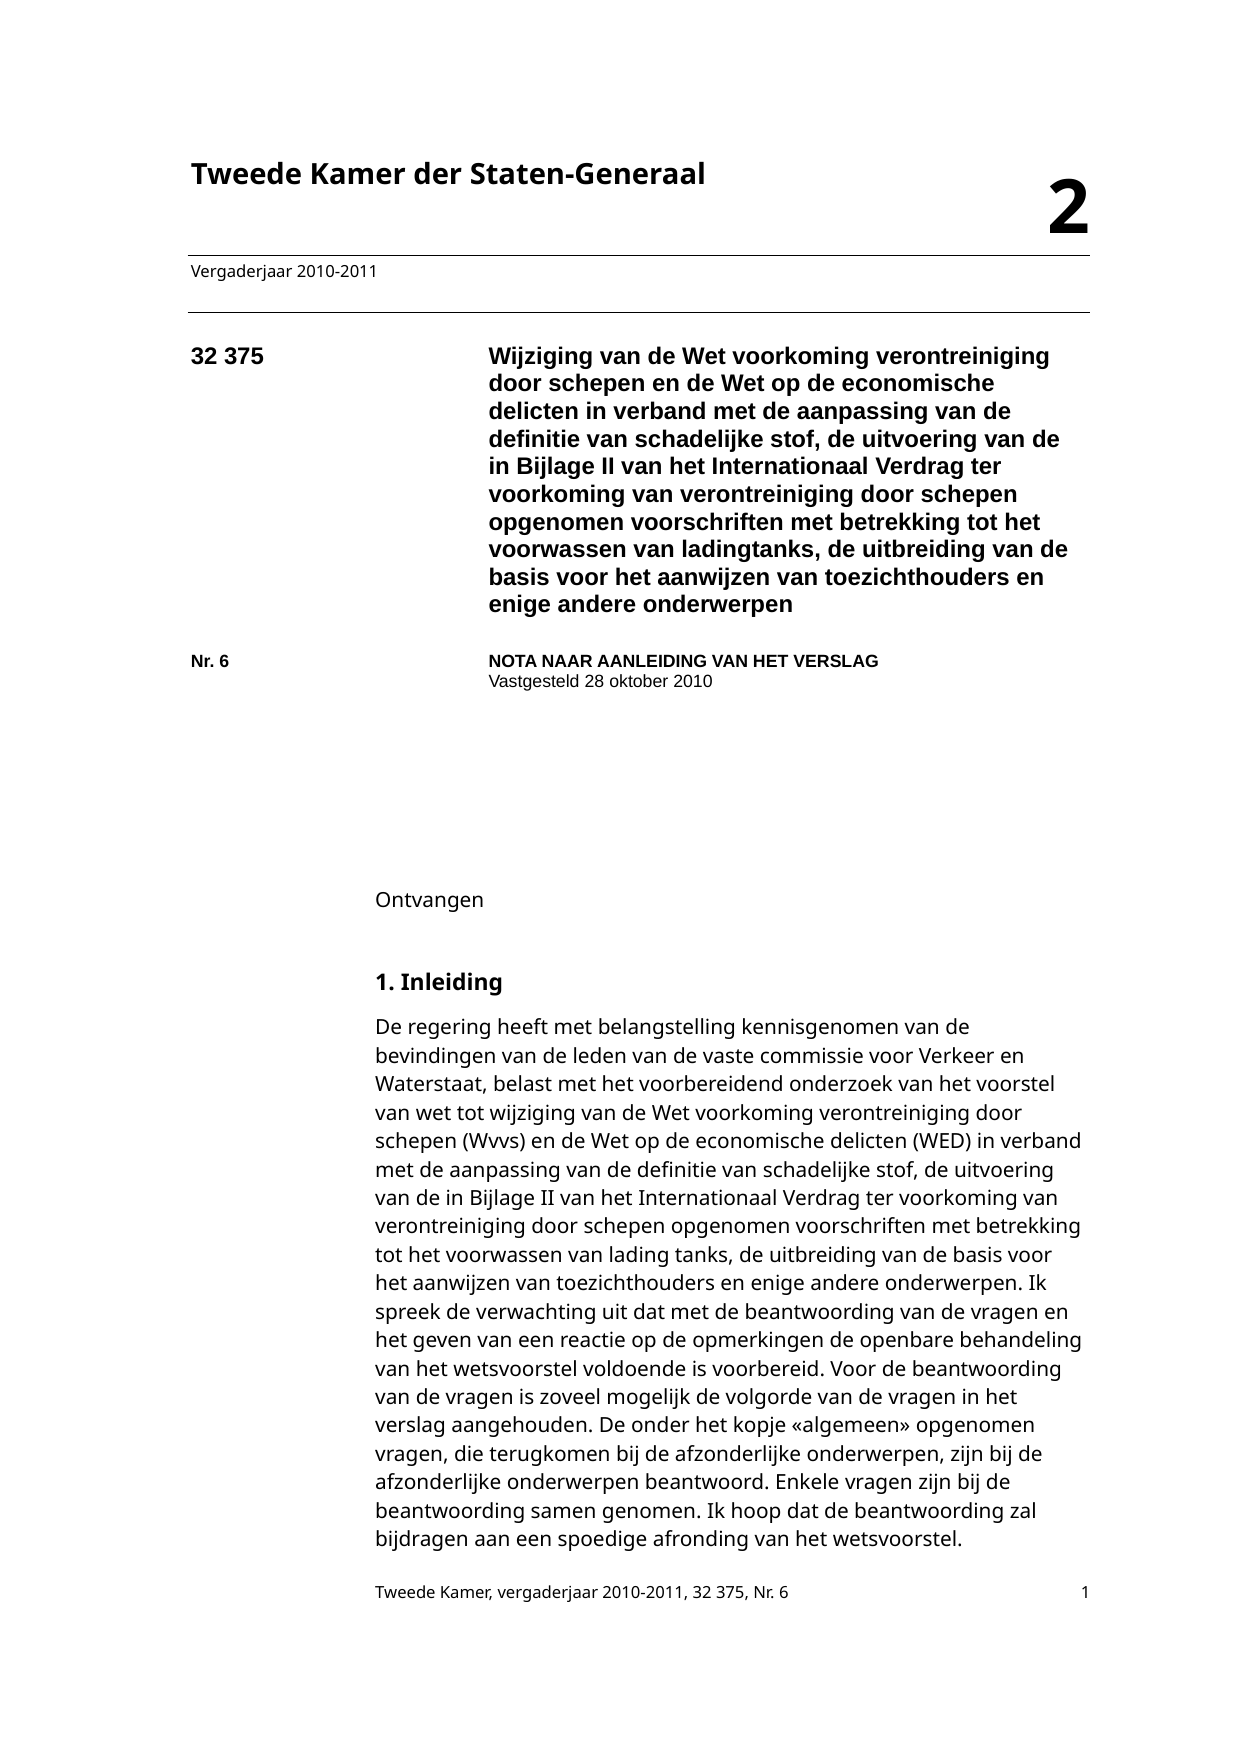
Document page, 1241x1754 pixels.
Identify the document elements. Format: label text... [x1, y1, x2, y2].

table_cell [485, 256, 1090, 312]
table_cell Nr. 6 [188, 648, 485, 767]
table_header 2 [910, 150, 1090, 255]
subtitle 1. Inleiding [375, 966, 1090, 997]
text De regering heeft met belangstelling kennisgenomen van de bevindingen van de leden van de vaste commissie voor Verkeer en Waterstaat, belast met het voorbereidend onderzoek van het voorstel van wet tot wijziging van de Wet voorkoming verontreiniging door schepen (Wvvs) en de Wet op de economische delicten (WED) in verband met de aanpassing van de definitie van schadelijke stof, de uitvoering van de in Bijlage II van het Internationaal Verdrag ter voorkoming van verontreiniging door schepen opgenomen voorschriften met betrekking tot het voorwassen van lading tanks, de uitbreiding van de basis voor het aanwijzen van toezichthouders en enige andere onderwerpen. Ik spreek de verwachting uit dat met de beantwoording van de vragen en het geven van een reactie op de opmerkingen de openbare behandeling van het wetsvoorstel voldoende is voorbereid. Voor de beantwoording van de vragen is zoveel mogelijk de volgorde van de vragen in het verslag aangehouden. De onder het kopje «algemeen» opgenomen vragen, die terugkomen bij de afzonderlijke onderwerpen, zijn bij de afzonderlijke onderwerpen beantwoord. Enkele vragen zijn bij de beantwoording samen genomen. Ik hoop dat de beantwoording zal bijdragen aan een spoedige afronding van het wetsvoorstel. [375, 1012, 1090, 1553]
table_cell [188, 313, 485, 339]
text Ontvangen [375, 885, 1090, 914]
table_cell [485, 313, 1090, 339]
table_cell Vergaderjaar 2010-2011 [188, 256, 485, 312]
table_header Tweede Kamer der Staten-Generaal [188, 150, 909, 255]
table_cell Wijziging van de Wet voorkoming verontreiniging door schepen en de Wet op de economische delicten in verband met de aanpassing van de definitie van schadelijke stof, de uitvoering van de in Bijlage II van het Internationaal Verdrag ter voorkoming van verontreiniging door schepen opgenomen voorschriften met betrekking tot het voorwassen van ladingtanks, de uitbreiding van de basis voor het aanwijzen van toezichthouders en enige andere onderwerpen [485, 339, 1090, 648]
table_cell NOTA NAAR AANLEIDING VAN HET VERSLAG Vastgesteld 28 oktober 2010 [485, 648, 1090, 767]
table_cell 32 375 [188, 339, 485, 648]
